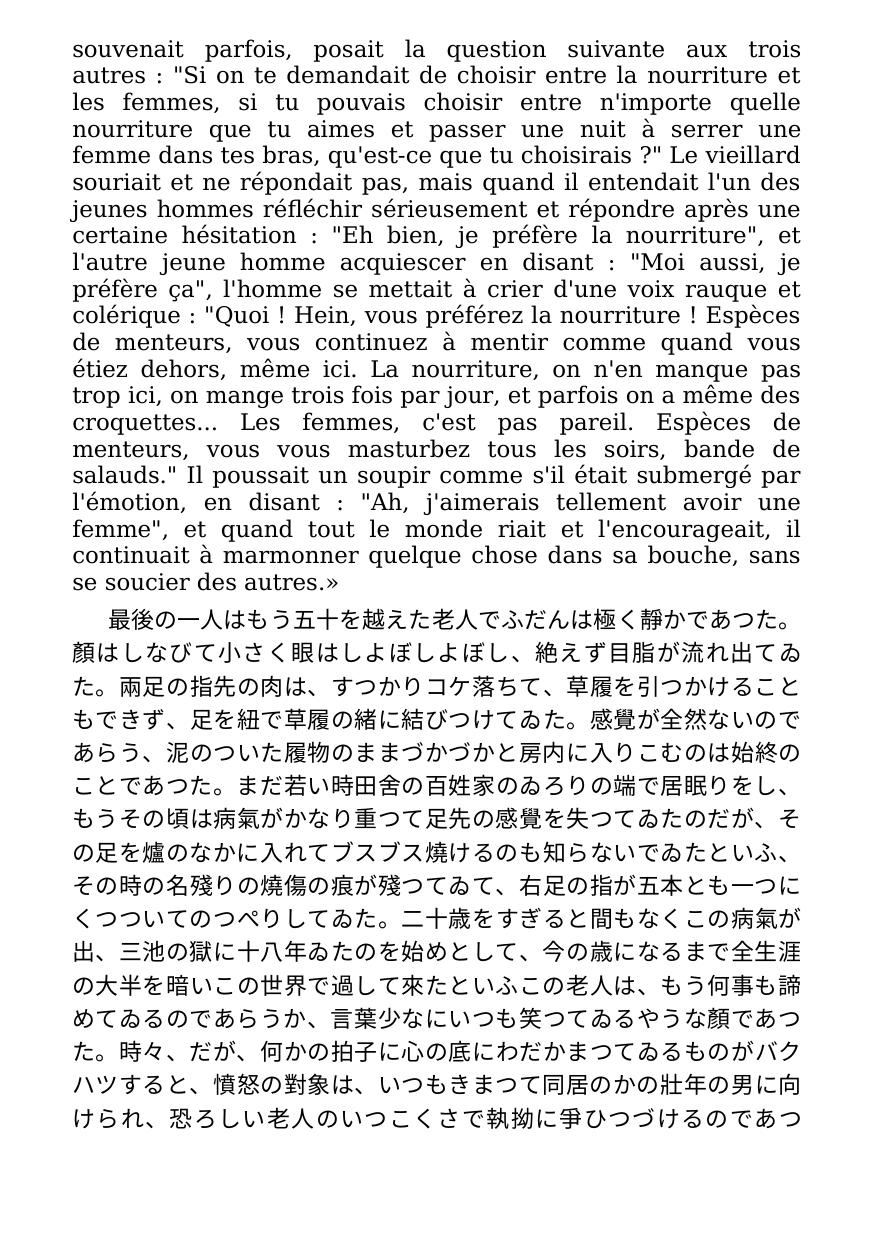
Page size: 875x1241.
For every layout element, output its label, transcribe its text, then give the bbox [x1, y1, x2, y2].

text souvenait parfois, posait la question suivante aux trois autres : "Si on te demandait de choisir entre la nourriture et les femmes, si tu pouvais choisir entre n'importe quelle nourriture que tu aimes et passer une nuit à serrer une femme dans tes bras, qu'est-ce que tu choisirais ?" Le vieillard souriait et ne répondait pas, mais quand il entendait l'un des jeunes hommes réfléchir sérieusement et répondre après une certaine hésitation : "Eh bien, je préfère la nourriture", et l'autre jeune homme acquiescer en disant : "Moi aussi, je préfère ça", l'homme se mettait à crier d'une voix rauque et colérique : "Quoi ! Hein, vous préférez la nourriture ! Espèces de menteurs, vous continuez à mentir comme quand vous étiez dehors, même ici. La nourriture, on n'en manque pas trop ici, on mange trois fois par jour, et parfois on a même des croquettes... Les femmes, c'est pas pareil. Espèces de menteurs, vous vous masturbez tous les soirs, bande de salauds." Il poussait un soupir comme s'il était submergé par l'émotion, en disant : "Ah, j'aimerais tellement avoir une femme", et quand tout le monde riait et l'encourageait, il continuait à marmonner quelque chose dans sa bouche, sans se soucier des autres.» [72, 36, 802, 596]
text 最後の一人はもう五十を越えた老人でふだんは極く靜かであつた。顏はしなびて小さく眼はしよぼしよぼし、絶えず目脂が流れ出てゐた。兩足の指先の肉は、すつかりコケ落ちて、草履を引つかけることもできず、足を紐で草履の緒に結びつけてゐた。感覺が全然ないのであらう、泥のついた履物のままづかづかと房内に入りこむのは始終のことであつた。まだ若い時田舍の百姓家のゐろりの端で居眠りをし、もうその頃は病氣がかなり重つて足先の感覺を失つてゐたのだが、その足を爐のなかに入れてブスブス燒けるのも知らないでゐたといふ、その時の名殘りの燒傷の痕が殘つてゐて、右足の指が五本とも一つにくつついてのつぺりしてゐた。二十歳をすぎると間もなくこの病氣が出、三池の獄に十八年ゐたのを始めとして、今の歳になるまで全生涯の大半を暗いこの世界で過して來たといふこの老人は、もう何事も諦めてゐるのであらうか、言葉少なにいつも笑つてゐるやうな顏であつた。時々、だが、何かの拍子に心の底にわだかまつてゐるものがバクハツすると、憤怒の對象は、いつもきまつて同居のかの壯年の男に向けられ、恐ろしい老人のいつこくさで執拗に爭ひつづけるのであつ [72, 602, 802, 1134]
